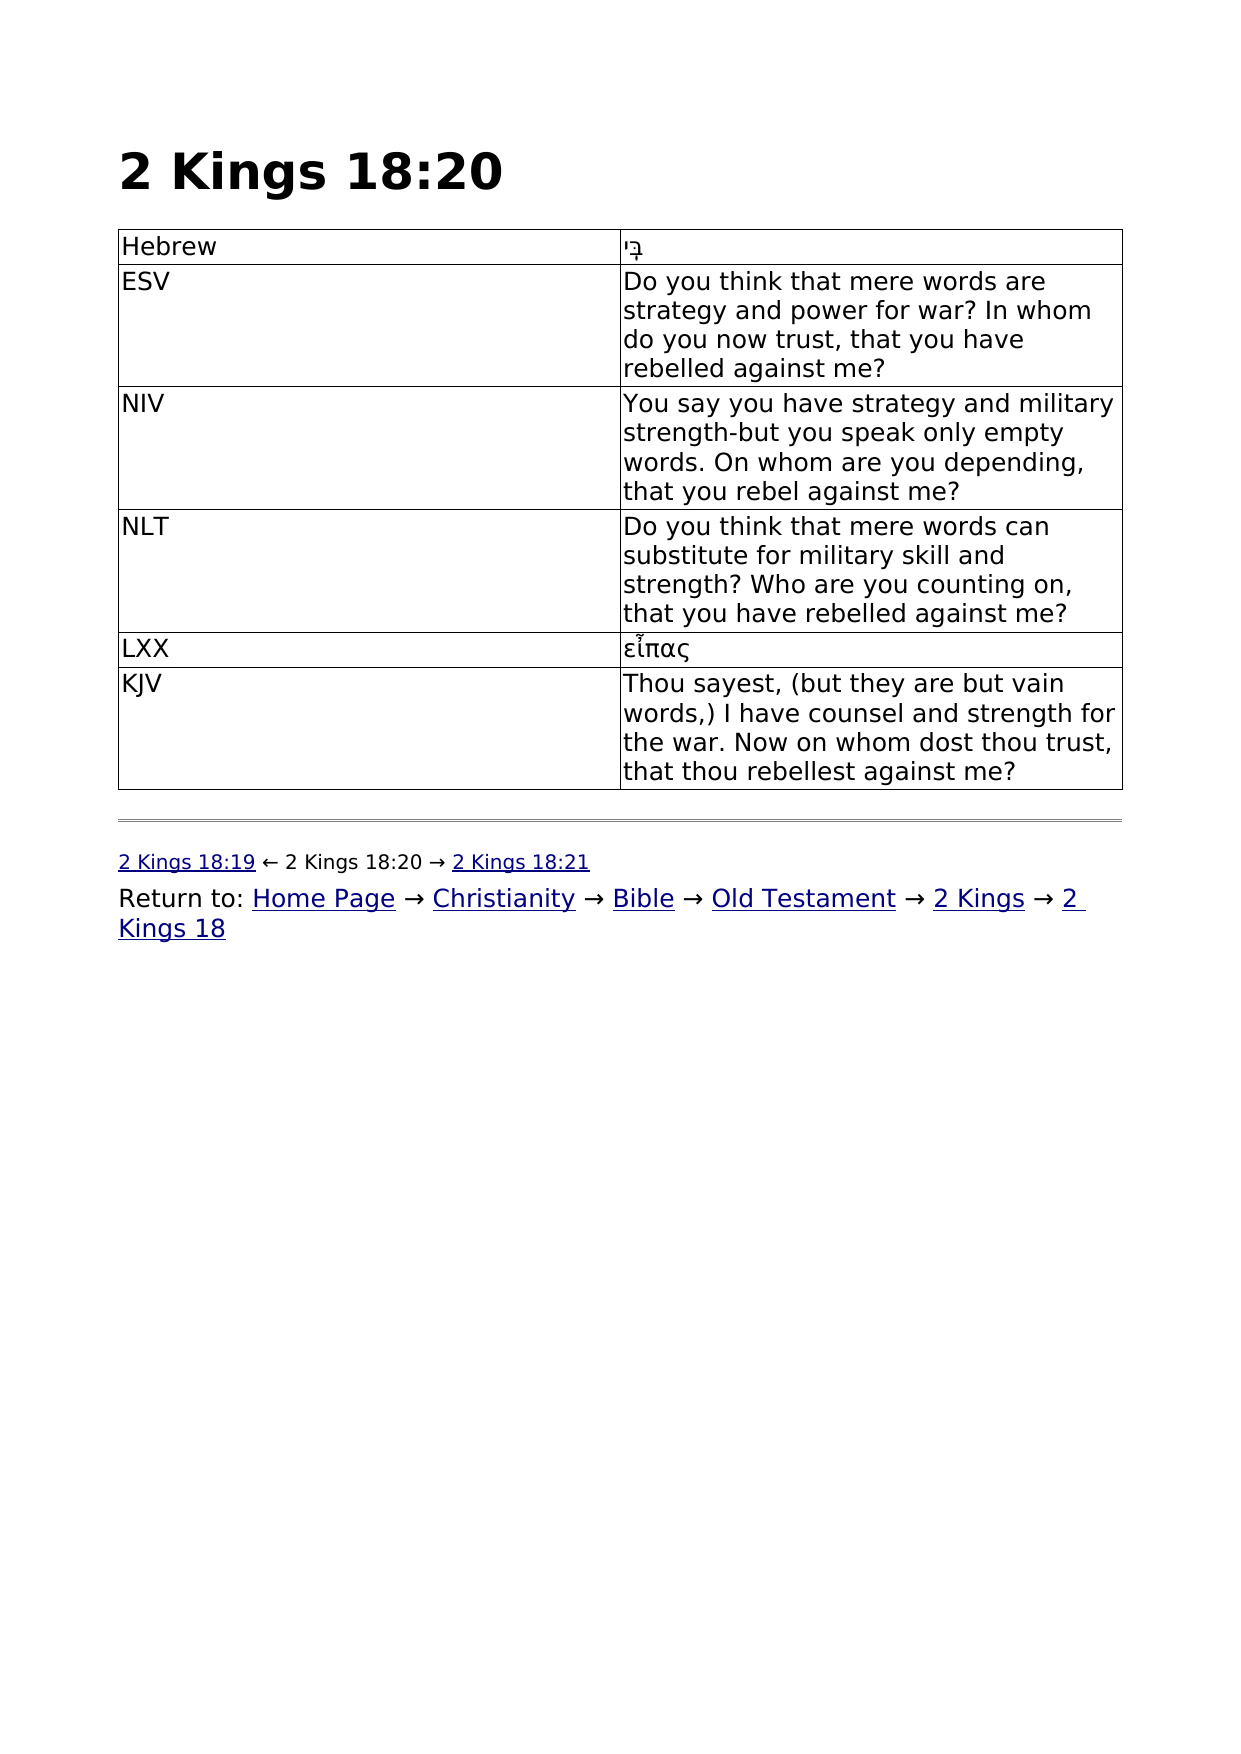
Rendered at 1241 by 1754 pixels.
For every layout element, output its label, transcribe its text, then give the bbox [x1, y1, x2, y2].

table_cell εἶπας [621, 633, 1122, 667]
table_cell LXX [119, 633, 620, 667]
text Return to: Home Page → Christianity → Bible → Old Testament → 2 Kings → 2 Kings 18 [118, 884, 1122, 943]
table_cell You say you have strategy and military strength-but you speak only empty words. On whom are you depending, that you rebel against me? [621, 387, 1122, 509]
table_cell ESV [119, 265, 620, 386]
subtitle 2 Kings 18:20 [118, 143, 1122, 201]
table_cell NLT [119, 510, 620, 632]
table_header Hebrew [119, 230, 620, 264]
table_cell Do you think that mere words are strategy and power for war? In whom do you now trust, that you have rebelled against me? [621, 265, 1122, 386]
table_cell Thou sayest, (but they are but vain words,) I have counsel and strength for the war. Now on whom dost thou trust, that thou rebellest against me? [621, 668, 1122, 789]
text 2 Kings 18:19 ← 2 Kings 18:20 → 2 Kings 18:21 [118, 851, 1122, 884]
table_cell NIV [119, 387, 620, 509]
table_cell Do you think that mere words can substitute for military skill and strength? Who are you counting on, that you have rebelled against me? [621, 510, 1122, 632]
table_header בִּֽי [621, 230, 1122, 264]
table_cell KJV [119, 668, 620, 789]
